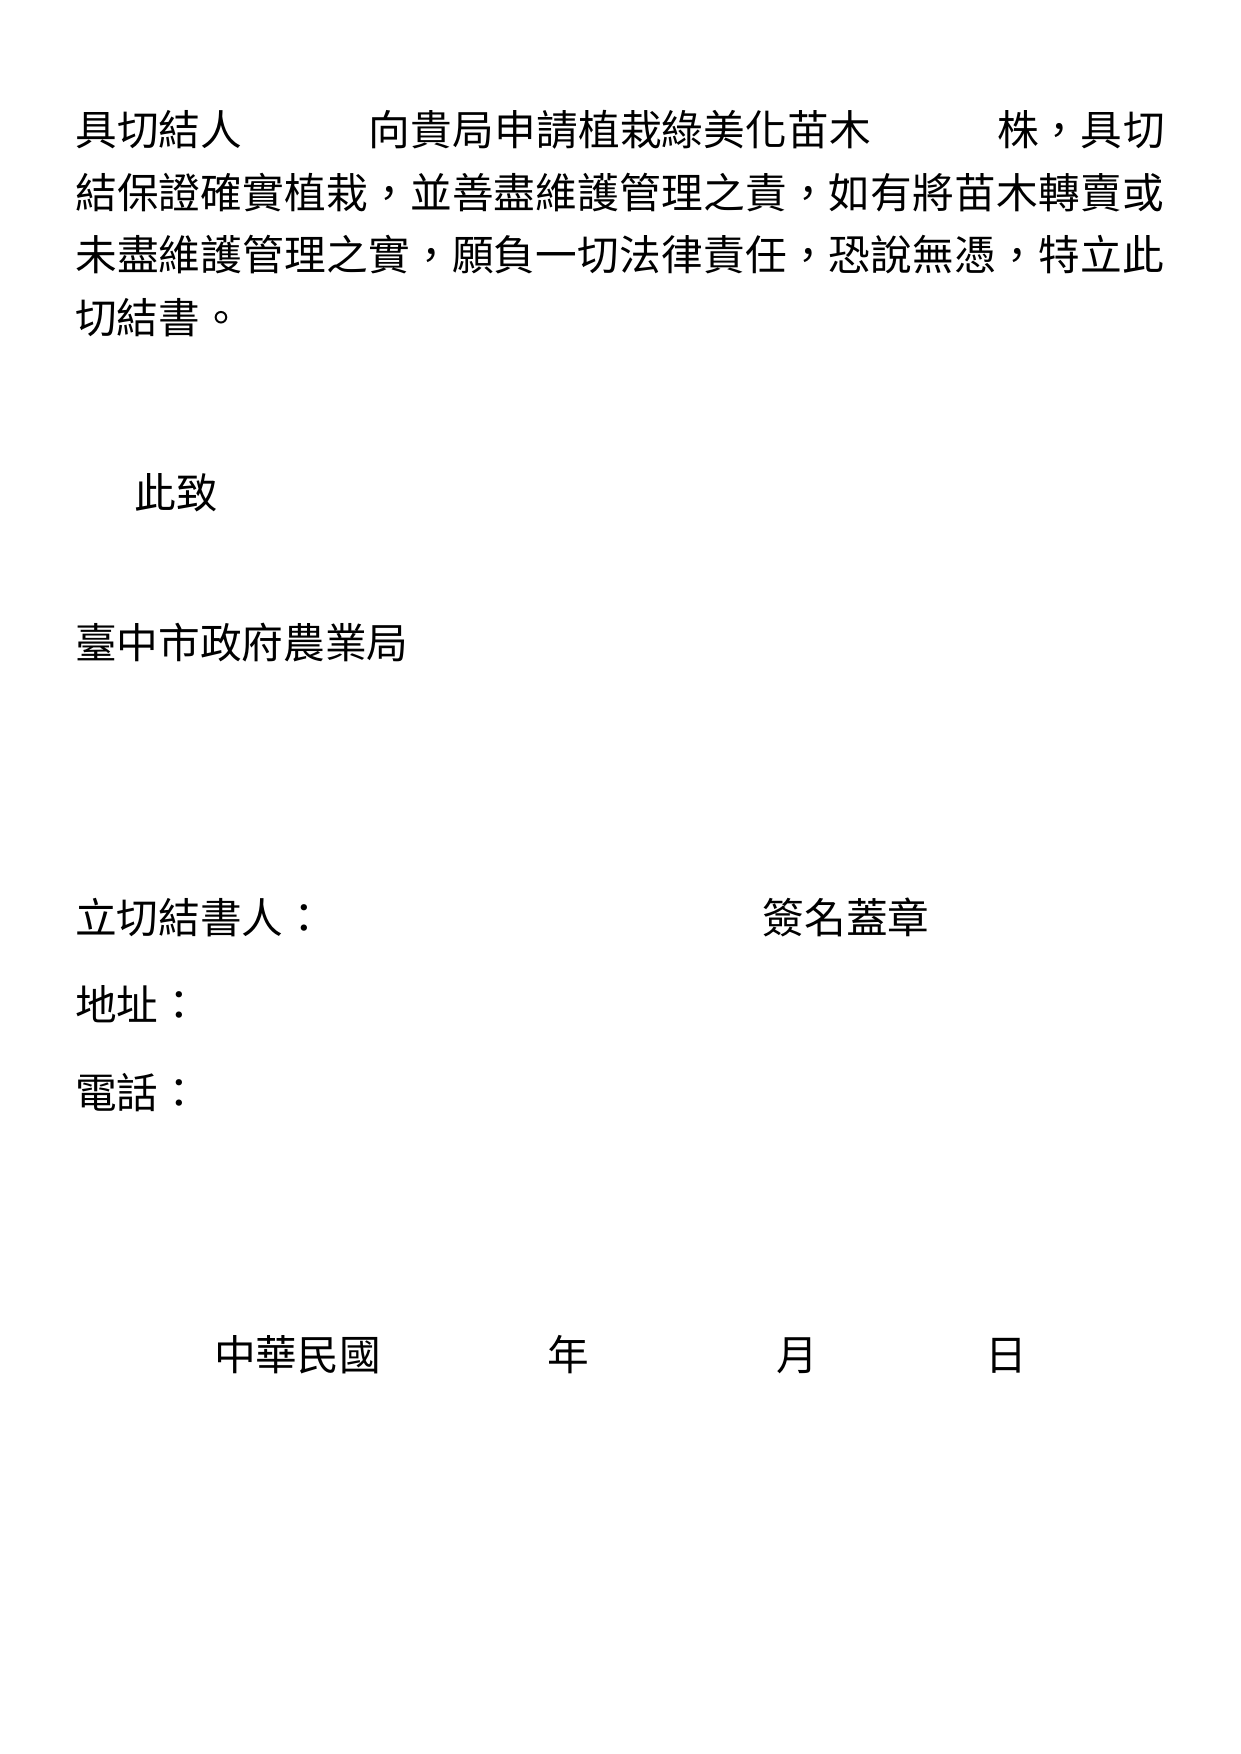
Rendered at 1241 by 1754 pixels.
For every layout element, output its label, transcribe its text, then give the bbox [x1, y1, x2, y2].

text 立切結書人： 簽名蓋章 [75, 883, 1165, 946]
text 中華民國 年 月 日 [75, 1321, 1165, 1383]
text 地址： [75, 971, 1165, 1033]
text 此致 [75, 458, 1165, 521]
text 具切結人 向貴局申請植栽綠美化苗木 株，具切結保證確實植栽，並善盡維護管理之責，如有將苗木轉賣或未盡維護管理之實，願負一切法律責任，恐說無憑，特立此切結書。 [75, 96, 1165, 346]
text 臺中市政府農業局 [75, 608, 1165, 671]
text 電話： [75, 1058, 1165, 1121]
